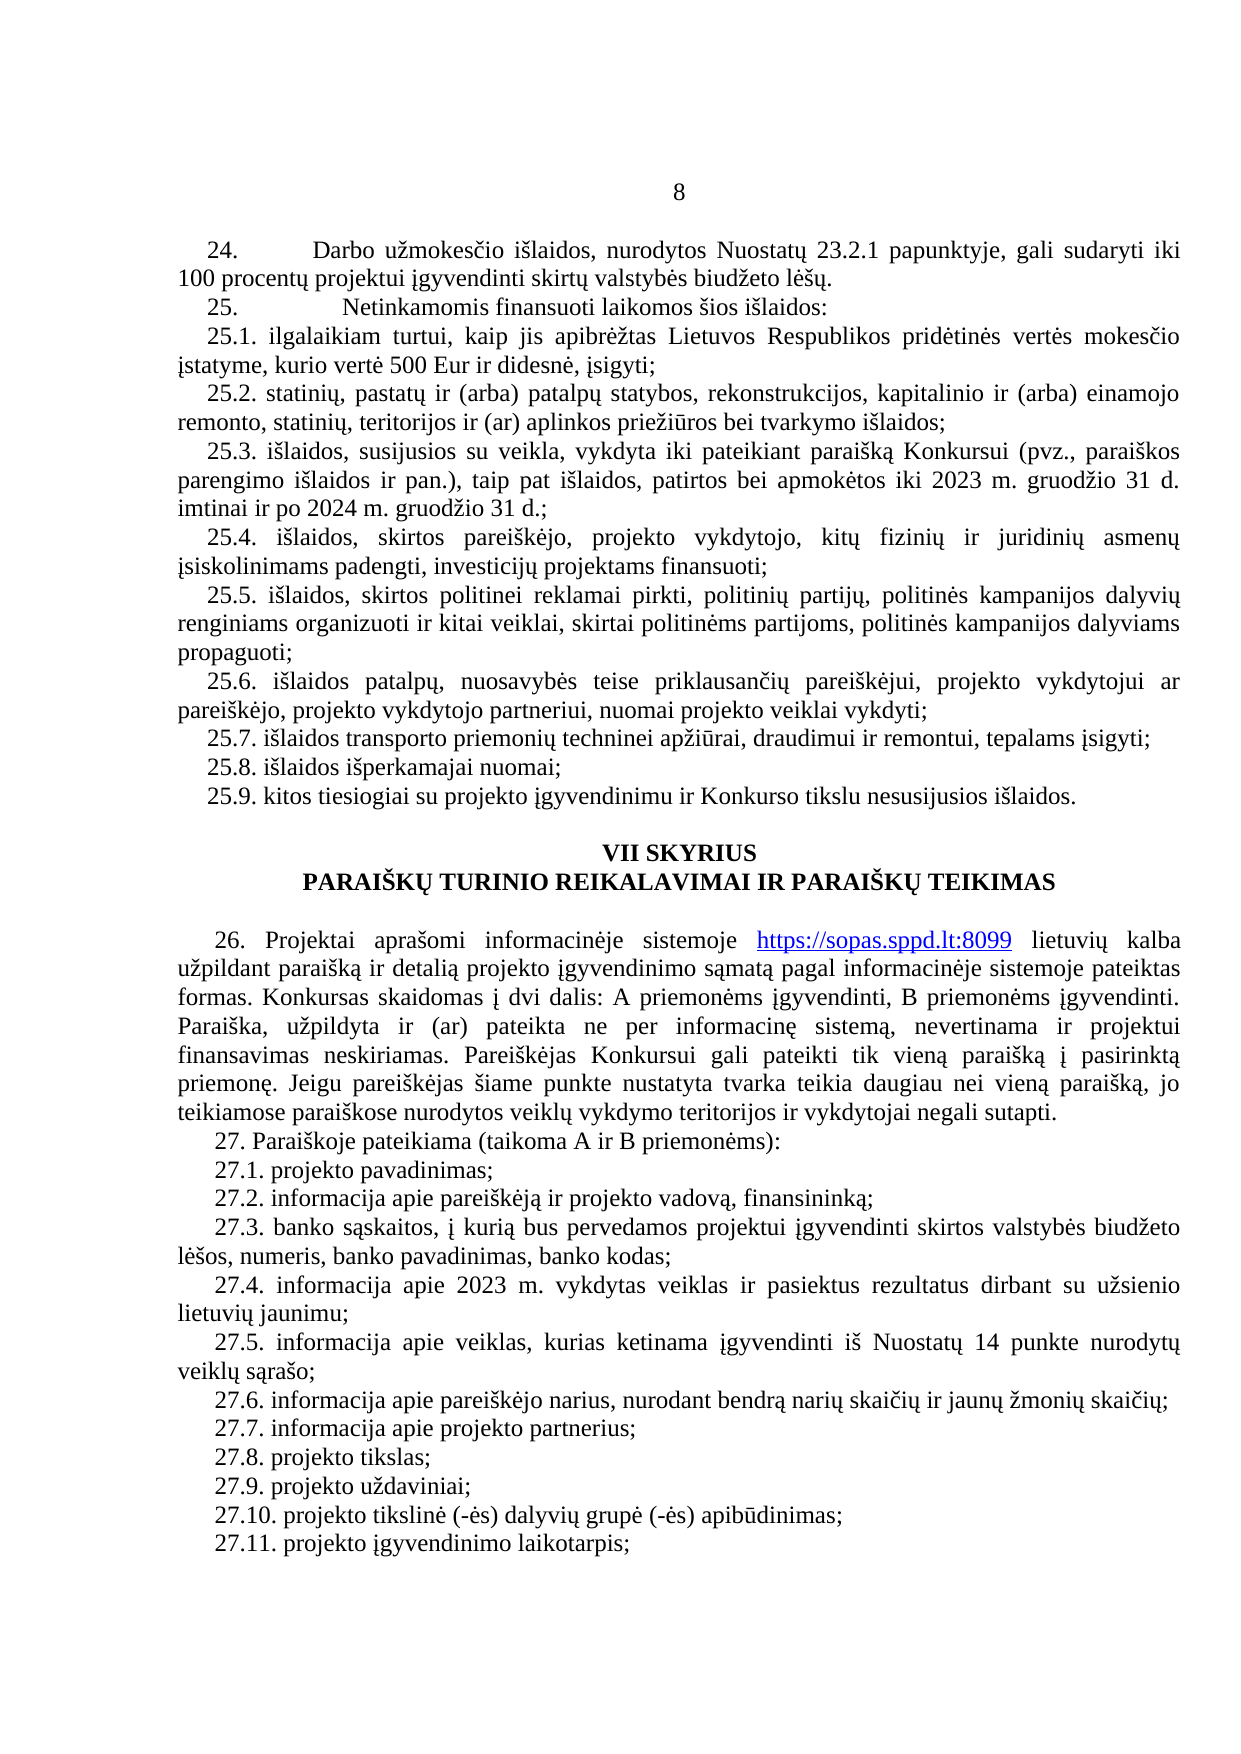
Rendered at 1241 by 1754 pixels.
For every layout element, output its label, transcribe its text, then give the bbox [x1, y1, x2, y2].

text 25.7. išlaidos transporto priemonių techninei apžiūrai, draudimui ir remontui, tepalams įsigyti; [177, 723, 1181, 752]
text 27.11. projekto įgyvendinimo laikotarpis; [177, 1528, 1181, 1557]
text 25.6. išlaidos patalpų, nuosavybės teise priklausančių pareiškėjui, projekto vykdytojui ar pareiškėjo, projekto vykdytojo partneriui, nuomai projekto veiklai vykdyti; [177, 666, 1181, 723]
text 27.10. projekto tikslinė (-ės) dalyvių grupė (-ės) apibūdinimas; [177, 1500, 1181, 1528]
text 25.9. kitos tiesiogiai su projekto įgyvendinimu ir Konkurso tikslu nesusijusios išlaidos. [177, 781, 1181, 810]
text 27.1. projekto pavadinimas; [177, 1155, 1181, 1183]
text 26. Projektai aprašomi informacinėje sistemoje https://sopas.sppd.lt:8099 lietuvių kalba užpildant paraišką ir detalią projekto įgyvendinimo sąmatą pagal informacinėje sistemoje pateiktas formas. Konkursas skaidomas į dvi dalis: A priemonėms įgyvendinti, B priemonėms įgyvendinti. Paraiška, užpildyta ir (ar) pateikta ne per informacinę sistemą, nevertinama ir projektui finansavimas neskiriamas. Pareiškėjas Konkursui gali pateikti tik vieną paraišką į pasirinktą priemonę. Jeigu pareiškėjas šiame punkte nustatyta tvarka teikia daugiau nei vieną paraišką, jo teikiamose paraiškose nurodytos veiklų vykdymo teritorijos ir vykdytojai negali sutapti. [177, 925, 1181, 1126]
text 25.3. išlaidos, susijusios su veikla, vykdyta iki pateikiant paraišką Konkursui (pvz., paraiškos parengimo išlaidos ir pan.), taip pat išlaidos, patirtos bei apmokėtos iki 2023 m. gruodžio 31 d. imtinai ir po 2024 m. gruodžio 31 d.; [177, 436, 1181, 522]
text 25.2. statinių, pastatų ir (arba) patalpų statybos, rekonstrukcijos, kapitalinio ir (arba) einamojo remonto, statinių, teritorijos ir (ar) aplinkos priežiūros bei tvarkymo išlaidos; [177, 378, 1181, 436]
text 25.5. išlaidos, skirtos politinei reklamai pirkti, politinių partijų, politinės kampanijos dalyvių renginiams organizuoti ir kitai veiklai, skirtai politinėms partijoms, politinės kampanijos dalyviams propaguoti; [177, 580, 1181, 666]
text 25.4. išlaidos, skirtos pareiškėjo, projekto vykdytojo, kitų fizinių ir juridinių asmenų įsiskolinimams padengti, investicijų projektams finansuoti; [177, 522, 1181, 580]
text 27.9. projekto uždaviniai; [177, 1471, 1181, 1500]
text 25.1. ilgalaikiam turtui, kaip jis apibrėžtas Lietuvos Respublikos pridėtinės vertės mokesčio įstatyme, kurio vertė 500 Eur ir didesnė, įsigyti; [177, 321, 1181, 378]
text 27. Paraiškoje pateikiama (taikoma A ir B priemonėms): [177, 1126, 1181, 1155]
text 24. Darbo užmokesčio išlaidos, nurodytos Nuostatų 23.2.1 papunktyje, gali sudaryti iki 100 procentų projektui įgyvendinti skirtų valstybės biudžeto lėšų. [177, 235, 1181, 292]
text 27.4. informacija apie 2023 m. vykdytas veiklas ir pasiektus rezultatus dirbant su užsienio lietuvių jaunimu; [177, 1270, 1181, 1327]
text 27.5. informacija apie veiklas, kurias ketinama įgyvendinti iš Nuostatų 14 punkte nurodytų veiklų sąrašo; [177, 1327, 1181, 1385]
text 27.3. banko sąskaitos, į kurią bus pervedamos projektui įgyvendinti skirtos valstybės biudžeto lėšos, numeris, banko pavadinimas, banko kodas; [177, 1212, 1181, 1270]
text 27.7. informacija apie projekto partnerius; [177, 1413, 1181, 1442]
text 25. Netinkamomis finansuoti laikomos šios išlaidos: [207, 292, 1181, 321]
text 27.8. projekto tikslas; [177, 1442, 1181, 1471]
text PARAIŠKŲ TURINIO REIKALAVIMAI IR PARAIŠKŲ TEIKIMAS [177, 867, 1181, 896]
text 27.6. informacija apie pareiškėjo narius, nurodant bendrą narių skaičių ir jaunų žmonių skaičių; [177, 1385, 1181, 1413]
text VII SKYRIUS [177, 838, 1181, 867]
text 25.8. išlaidos išperkamajai nuomai; [177, 752, 1181, 781]
text 27.2. informacija apie pareiškėją ir projekto vadovą, finansininką; [177, 1183, 1181, 1212]
